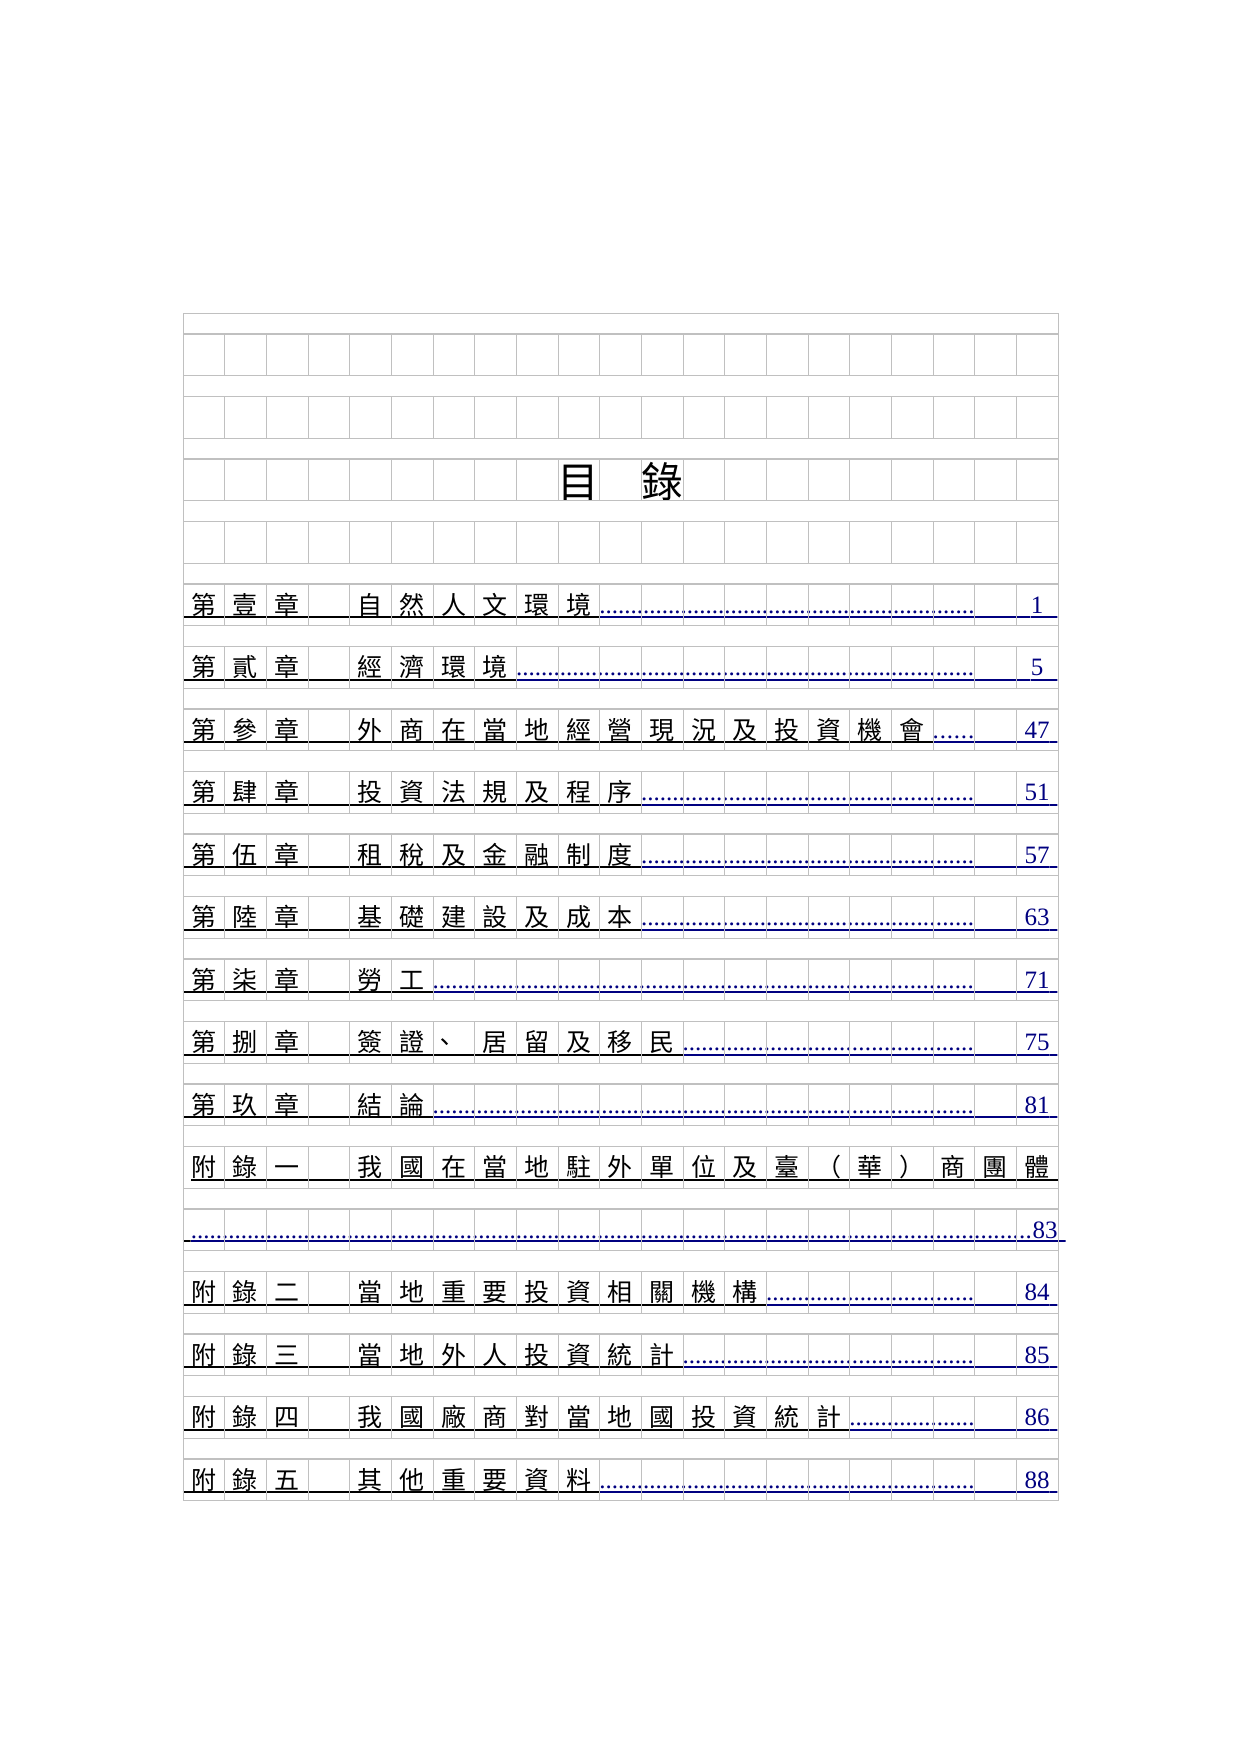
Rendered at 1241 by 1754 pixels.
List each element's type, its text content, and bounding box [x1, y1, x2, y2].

text 第柒章 勞工 71 [434, 960, 474, 991]
text 第玖章 結論 81 [809, 1118, 849, 1125]
text 第玖章 結論 81 [725, 1118, 766, 1125]
text 第玖章 結論 81 [684, 1085, 724, 1116]
text 附錄五 其他重要資料 88 [517, 1493, 558, 1500]
text 第柒章 勞工 71 [975, 993, 1016, 1000]
text 附錄五 其他重要資料 88 [809, 1460, 849, 1491]
text 附錄一 我國在當地駐外單位及臺（華）商團體 83 [392, 1147, 433, 1179]
text 第貳章 經濟環境 5 [684, 647, 724, 679]
text 第肆章 投資法規及程序 51 [975, 806, 1016, 813]
text 附錄四 我國廠商對當地國投資統計 86 [600, 1397, 641, 1429]
text 第玖章 結論 81 [850, 1118, 891, 1125]
text 附錄三 當地外人投資統計 85 [809, 1335, 849, 1366]
text 第壹章 自然人文環境 1 [225, 618, 266, 625]
text 第柒章 勞工 71 [350, 960, 391, 991]
text 第陸章 基礎建設及成本 63 [809, 931, 849, 938]
text 附錄四 我國廠商對當地國投資統計 86 [1017, 1397, 1058, 1429]
text 附錄五 其他重要資料 88 [767, 1460, 808, 1491]
text 第陸章 基礎建設及成本 63 [267, 897, 308, 929]
text 第肆章 投資法規及程序 51 [934, 772, 974, 804]
text 第伍章 租稅及金融制度 57 [600, 835, 641, 866]
text 附錄四 我國廠商對當地國投資統計 86 [684, 1397, 724, 1429]
text 附錄一 我國在當地駐外單位及臺（華）商團體 83 [350, 1210, 391, 1240]
text 附錄二 當地重要投資相關機構 84 [684, 1272, 724, 1304]
text 第伍章 租稅及金融制度 57 [892, 868, 933, 875]
text 第貳章 經濟環境 5 [725, 681, 766, 688]
text 附錄一 我國在當地駐外單位及臺（華）商團體 83 [225, 1210, 266, 1240]
text 附錄四 我國廠商對當地國投資統計 86 [517, 1397, 558, 1429]
text 附錄三 當地外人投資統計 85 [684, 1335, 724, 1366]
text 第貳章 經濟環境 5 [809, 647, 849, 679]
text 第伍章 租稅及金融制度 57 [475, 835, 516, 866]
text 附錄二 當地重要投資相關機構 84 [934, 1272, 974, 1304]
text 第肆章 投資法規及程序 51 [475, 806, 516, 813]
text [267, 460, 308, 500]
text 附錄二 當地重要投資相關機構 84 [1017, 1272, 1058, 1304]
text 第伍章 租稅及金融制度 57 [934, 868, 974, 875]
text 第玖章 結論 81 [309, 1085, 349, 1116]
text 第貳章 經濟環境 5 [642, 647, 683, 679]
text 第肆章 投資法規及程序 51 [392, 772, 433, 804]
text 附錄四 我國廠商對當地國投資統計 86 [475, 1397, 516, 1429]
text 第柒章 勞工 71 [184, 960, 224, 991]
text 第壹章 自然人文環境 1 [600, 585, 641, 616]
text 附錄二 當地重要投資相關機構 84 [725, 1272, 766, 1304]
text 第壹章 自然人文環境 1 [892, 585, 933, 616]
text 附錄二 當地重要投資相關機構 84 [184, 1272, 224, 1304]
text 第貳章 經濟環境 5 [725, 647, 766, 679]
text 第柒章 勞工 71 [684, 960, 724, 991]
text 附錄三 當地外人投資統計 85 [434, 1335, 474, 1366]
text 第柒章 勞工 71 [975, 960, 1016, 991]
text 第捌章 簽證、居留及移民 75 [767, 1022, 808, 1054]
text 附錄一 我國在當地駐外單位及臺（華）商團體 83 [517, 1147, 558, 1179]
text 第壹章 自然人文環境 1 [975, 585, 1016, 616]
text 第陸章 基礎建設及成本 63 [559, 897, 599, 929]
text 附錄一 我國在當地駐外單位及臺（華）商團體 83 [1017, 1210, 1058, 1240]
text 附錄一 我國在當地駐外單位及臺（華）商團體 83 [642, 1210, 683, 1240]
text 附錄五 其他重要資料 88 [475, 1493, 516, 1500]
text 附錄二 當地重要投資相關機構 84 [975, 1272, 1016, 1304]
text [475, 460, 516, 500]
text 第肆章 投資法規及程序 51 [725, 806, 766, 813]
text 附錄五 其他重要資料 88 [1017, 1493, 1058, 1500]
text 附錄三 當地外人投資統計 85 [642, 1335, 683, 1366]
text 第參章 外商在當地經營現況及投資機會 47 [684, 710, 724, 741]
text 附錄五 其他重要資料 88 [559, 1493, 599, 1500]
text 第陸章 基礎建設及成本 63 [392, 897, 433, 929]
text 第伍章 租稅及金融制度 57 [809, 868, 849, 875]
text 附錄一 我國在當地駐外單位及臺（華）商團體 83 [600, 1147, 641, 1179]
text 附錄一 我國在當地駐外單位及臺（華）商團體 83 [684, 1147, 724, 1179]
text 附錄五 其他重要資料 88 [892, 1493, 933, 1500]
text 第柒章 勞工 71 [475, 960, 516, 991]
text 第貳章 經濟環境 5 [184, 626, 1058, 646]
text 第柒章 勞工 71 [434, 993, 474, 1000]
text 第參章 外商在當地經營現況及投資機會 47 [392, 710, 433, 741]
text 第伍章 租稅及金融制度 57 [725, 868, 766, 875]
text [892, 460, 933, 500]
text 第玖章 結論 81 [767, 1118, 808, 1125]
text 第壹章 自然人文環境 1 [767, 585, 808, 616]
text 第肆章 投資法規及程序 51 [892, 806, 933, 813]
text 第玖章 結論 81 [934, 1085, 974, 1116]
text 第陸章 基礎建設及成本 63 [434, 931, 474, 938]
text 第貳章 經濟環境 5 [892, 681, 933, 688]
text 附錄二 當地重要投資相關機構 84 [392, 1272, 433, 1304]
text 第參章 外商在當地經營現況及投資機會 47 [934, 710, 974, 741]
text 附錄五 其他重要資料 88 [267, 1493, 308, 1500]
text 第壹章 自然人文環境 1 [184, 618, 224, 625]
text 附錄二 當地重要投資相關機構 84 [434, 1272, 474, 1304]
text 附錄三 當地外人投資統計 85 [767, 1335, 808, 1366]
text 第柒章 勞工 71 [850, 960, 891, 991]
text 附錄三 當地外人投資統計 85 [475, 1335, 516, 1366]
text 附錄一 我國在當地駐外單位及臺（華）商團體 83 [475, 1147, 516, 1179]
text 第陸章 基礎建設及成本 63 [1017, 897, 1058, 929]
text 附錄五 其他重要資料 88 [392, 1460, 433, 1491]
text 第柒章 勞工 71 [809, 993, 849, 1000]
text 第貳章 經濟環境 5 [350, 681, 391, 688]
text 第貳章 經濟環境 5 [517, 681, 558, 688]
text 第陸章 基礎建設及成本 63 [392, 931, 433, 938]
text 第貳章 經濟環境 5 [934, 681, 974, 688]
text 附錄一 我國在當地駐外單位及臺（華）商團體 83 [184, 1147, 224, 1188]
text 第伍章 租稅及金融制度 57 [850, 835, 891, 866]
text 第肆章 投資法規及程序 51 [684, 772, 724, 804]
text 第捌章 簽證、居留及移民 75 [600, 1022, 641, 1054]
text 第玖章 結論 81 [184, 1118, 224, 1125]
text 第陸章 基礎建設及成本 63 [975, 897, 1016, 929]
text 附錄五 其他重要資料 88 [309, 1460, 349, 1491]
text 第伍章 租稅及金融制度 57 [642, 868, 683, 875]
text 附錄四 我國廠商對當地國投資統計 86 [725, 1397, 766, 1429]
text 第肆章 投資法規及程序 51 [517, 772, 558, 804]
text 第貳章 經濟環境 5 [184, 647, 224, 679]
text 第柒章 勞工 71 [767, 993, 808, 1000]
text 第捌章 簽證、居留及移民 75 [975, 1022, 1016, 1054]
text 第陸章 基礎建設及成本 63 [350, 931, 391, 938]
text 附錄一 我國在當地駐外單位及臺（華）商團體 83 [225, 1147, 266, 1179]
text 附錄一 我國在當地駐外單位及臺（華）商團體 83 [184, 1126, 1058, 1146]
text 附錄五 其他重要資料 88 [725, 1493, 766, 1500]
text 第柒章 勞工 71 [225, 960, 266, 991]
text 第貳章 經濟環境 5 [267, 681, 308, 688]
text 附錄五 其他重要資料 88 [392, 1493, 433, 1500]
text 第伍章 租稅及金融制度 57 [767, 835, 808, 866]
text 第玖章 結論 81 [767, 1085, 808, 1116]
text 第壹章 自然人文環境 1 [392, 618, 433, 625]
text 附錄一 我國在當地駐外單位及臺（華）商團體 83 [642, 1147, 683, 1179]
text 第玖章 結論 81 [850, 1085, 891, 1116]
text 附錄四 我國廠商對當地國投資統計 86 [934, 1397, 974, 1429]
text 附錄四 我國廠商對當地國投資統計 86 [642, 1397, 683, 1429]
text 第肆章 投資法規及程序 51 [1017, 806, 1058, 813]
text 附錄一 我國在當地駐外單位及臺（華）商團體 83 [725, 1210, 766, 1240]
text 附錄五 其他重要資料 88 [1017, 1460, 1058, 1491]
text 第伍章 租稅及金融制度 57 [809, 835, 849, 866]
text 附錄五 其他重要資料 88 [600, 1493, 641, 1500]
text 第伍章 租稅及金融制度 57 [309, 868, 349, 875]
text 第玖章 結論 81 [434, 1118, 474, 1125]
text 第壹章 自然人文環境 1 [684, 585, 724, 616]
text 第陸章 基礎建設及成本 63 [350, 897, 391, 929]
text 第參章 外商在當地經營現況及投資機會 47 [434, 710, 474, 741]
text 附錄二 當地重要投資相關機構 84 [517, 1272, 558, 1304]
text 附錄四 我國廠商對當地國投資統計 86 [975, 1397, 1016, 1429]
text 第參章 外商在當地經營現況及投資機會 47 [725, 710, 766, 741]
text 第壹章 自然人文環境 1 [725, 585, 766, 616]
text 第貳章 經濟環境 5 [309, 681, 349, 688]
text 第陸章 基礎建設及成本 63 [850, 897, 891, 929]
text 第肆章 投資法規及程序 51 [267, 806, 308, 813]
text 第伍章 租稅及金融制度 57 [767, 868, 808, 875]
text 第柒章 勞工 71 [1017, 960, 1058, 991]
text 附錄一 我國在當地駐外單位及臺（華）商團體 83 [767, 1210, 808, 1240]
text 附錄四 我國廠商對當地國投資統計 86 [392, 1397, 433, 1429]
text 第伍章 租稅及金融制度 57 [434, 868, 474, 875]
text 附錄四 我國廠商對當地國投資統計 86 [184, 1376, 1058, 1396]
text 附錄三 當地外人投資統計 85 [600, 1335, 641, 1366]
text 第捌章 簽證、居留及移民 75 [642, 1022, 683, 1054]
text 第肆章 投資法規及程序 51 [392, 806, 433, 813]
text 第捌章 簽證、居留及移民 75 [892, 1022, 933, 1054]
text 第捌章 簽證、居留及移民 75 [559, 1022, 599, 1054]
text 附錄五 其他重要資料 88 [642, 1493, 683, 1500]
text 第陸章 基礎建設及成本 63 [767, 931, 808, 938]
text 第玖章 結論 81 [309, 1118, 349, 1125]
text 第玖章 結論 81 [184, 1064, 1058, 1083]
text 第伍章 租稅及金融制度 57 [1017, 868, 1058, 875]
text 第肆章 投資法規及程序 51 [684, 806, 724, 813]
text 第玖章 結論 81 [809, 1085, 849, 1116]
text 第壹章 自然人文環境 1 [725, 618, 766, 625]
text 第參章 外商在當地經營現況及投資機會 47 [809, 710, 849, 741]
text 第捌章 簽證、居留及移民 75 [434, 1022, 474, 1054]
text 第伍章 租稅及金融制度 57 [600, 868, 641, 875]
text 第捌章 簽證、居留及移民 75 [934, 1022, 974, 1054]
text [184, 439, 1058, 458]
text 第肆章 投資法規及程序 51 [1017, 772, 1058, 804]
text 第柒章 勞工 71 [934, 960, 974, 991]
text 第捌章 簽證、居留及移民 75 [1017, 1022, 1058, 1054]
text 第陸章 基礎建設及成本 63 [600, 931, 641, 938]
text 附錄一 我國在當地駐外單位及臺（華）商團體 83 [850, 1210, 891, 1240]
text 第壹章 自然人文環境 1 [309, 618, 349, 625]
text 附錄三 當地外人投資統計 85 [267, 1335, 308, 1366]
text 第玖章 結論 81 [392, 1085, 433, 1116]
text 附錄一 我國在當地駐外單位及臺（華）商團體 83 [725, 1147, 766, 1179]
text 第柒章 勞工 71 [517, 960, 558, 991]
text 第捌章 簽證、居留及移民 75 [184, 1001, 1058, 1021]
text 附錄五 其他重要資料 88 [225, 1460, 266, 1491]
text 第肆章 投資法規及程序 51 [309, 806, 349, 813]
text 第陸章 基礎建設及成本 63 [850, 931, 891, 938]
text 第肆章 投資法規及程序 51 [184, 772, 224, 804]
text 附錄五 其他重要資料 88 [184, 1493, 224, 1500]
text 第柒章 勞工 71 [850, 993, 891, 1000]
text 第貳章 經濟環境 5 [850, 681, 891, 688]
text 附錄五 其他重要資料 88 [225, 1493, 266, 1500]
text 第壹章 自然人文環境 1 [1017, 585, 1058, 616]
text 第壹章 自然人文環境 1 [517, 618, 558, 625]
text 第貳章 經濟環境 5 [475, 681, 516, 688]
text 第壹章 自然人文環境 1 [934, 618, 974, 625]
text 第伍章 租稅及金融制度 57 [850, 868, 891, 875]
text 附錄五 其他重要資料 88 [350, 1493, 391, 1500]
text 第捌章 簽證、居留及移民 75 [309, 1022, 349, 1054]
text 第伍章 租稅及金融制度 57 [225, 835, 266, 866]
text 第玖章 結論 81 [392, 1118, 433, 1125]
text 第伍章 租稅及金融制度 57 [225, 868, 266, 875]
text 附錄一 我國在當地駐外單位及臺（華）商團體 83 [934, 1147, 974, 1179]
text 第參章 外商在當地經營現況及投資機會 47 [350, 710, 391, 741]
text 第肆章 投資法規及程序 51 [350, 772, 391, 804]
text 附錄三 當地外人投資統計 85 [850, 1335, 891, 1366]
text 附錄二 當地重要投資相關機構 84 [809, 1272, 849, 1304]
text 第伍章 租稅及金融制度 57 [517, 835, 558, 866]
text 第參章 外商在當地經營現況及投資機會 47 [892, 710, 933, 741]
text 第貳章 經濟環境 5 [392, 647, 433, 679]
text 第肆章 投資法規及程序 51 [309, 772, 349, 804]
text 第柒章 勞工 71 [892, 993, 933, 1000]
text 附錄三 當地外人投資統計 85 [184, 1335, 224, 1366]
text 第參章 外商在當地經營現況及投資機會 47 [767, 710, 808, 741]
text 附錄四 我國廠商對當地國投資統計 86 [434, 1397, 474, 1429]
text [600, 460, 641, 500]
text 第陸章 基礎建設及成本 63 [767, 897, 808, 929]
text 附錄三 當地外人投資統計 85 [184, 1314, 1058, 1333]
text 附錄一 我國在當地駐外單位及臺（華）商團體 83 [267, 1147, 308, 1179]
text 附錄一 我國在當地駐外單位及臺（華）商團體 83 [309, 1147, 349, 1179]
text 第參章 外商在當地經營現況及投資機會 47 [309, 710, 349, 741]
text 第柒章 勞工 71 [267, 960, 308, 991]
text 第貳章 經濟環境 5 [475, 647, 516, 679]
text 第貳章 經濟環境 5 [850, 647, 891, 679]
text 第玖章 結論 81 [892, 1085, 933, 1116]
text [809, 460, 849, 500]
text 附錄一 我國在當地駐外單位及臺（華）商團體 83 [600, 1210, 641, 1240]
text 第壹章 自然人文環境 1 [392, 585, 433, 616]
text 第壹章 自然人文環境 1 [475, 618, 516, 625]
text 第玖章 結論 81 [600, 1118, 641, 1125]
text 第玖章 結論 81 [642, 1118, 683, 1125]
text 第陸章 基礎建設及成本 63 [434, 897, 474, 929]
text 附錄一 我國在當地駐外單位及臺（華）商團體 83 [975, 1147, 1016, 1179]
text [975, 460, 1016, 500]
text 第伍章 租稅及金融制度 57 [975, 835, 1016, 866]
text 第貳章 經濟環境 5 [975, 681, 1016, 688]
text 附錄五 其他重要資料 88 [850, 1493, 891, 1500]
text 第肆章 投資法規及程序 51 [225, 772, 266, 804]
text 第壹章 自然人文環境 1 [267, 585, 308, 616]
text 附錄三 當地外人投資統計 85 [1017, 1335, 1058, 1366]
text 第玖章 結論 81 [184, 1085, 224, 1116]
text 附錄一 我國在當地駐外單位及臺（華）商團體 83 [475, 1210, 516, 1240]
text 第壹章 自然人文環境 1 [309, 585, 349, 616]
text 第陸章 基礎建設及成本 63 [725, 931, 766, 938]
text 附錄一 我國在當地駐外單位及臺（華）商團體 83 [392, 1210, 433, 1240]
text 第玖章 結論 81 [975, 1118, 1016, 1125]
text 第肆章 投資法規及程序 51 [600, 772, 641, 804]
text 第柒章 勞工 71 [767, 960, 808, 991]
text 附錄四 我國廠商對當地國投資統計 86 [225, 1397, 266, 1429]
text 第陸章 基礎建設及成本 63 [309, 931, 349, 938]
text [184, 460, 224, 500]
text 第捌章 簽證、居留及移民 75 [517, 1022, 558, 1054]
text 第肆章 投資法規及程序 51 [809, 806, 849, 813]
text 第捌章 簽證、居留及移民 75 [809, 1022, 849, 1054]
text 第壹章 自然人文環境 1 [517, 585, 558, 616]
text 附錄五 其他重要資料 88 [184, 1460, 224, 1491]
text 第玖章 結論 81 [1017, 1085, 1058, 1116]
text 第伍章 租稅及金融制度 57 [267, 835, 308, 866]
text 第伍章 租稅及金融制度 57 [434, 835, 474, 866]
text 第捌章 簽證、居留及移民 75 [684, 1022, 724, 1054]
text 附錄四 我國廠商對當地國投資統計 86 [892, 1397, 933, 1429]
text 第參章 外商在當地經營現況及投資機會 47 [225, 710, 266, 741]
text [225, 460, 266, 500]
text 附錄四 我國廠商對當地國投資統計 86 [850, 1397, 891, 1429]
text 第參章 外商在當地經營現況及投資機會 47 [642, 710, 683, 741]
text 第壹章 自然人文環境 1 [350, 618, 391, 625]
text 第肆章 投資法規及程序 51 [184, 806, 224, 813]
text 附錄二 當地重要投資相關機構 84 [559, 1272, 599, 1304]
text 第壹章 自然人文環境 1 [642, 585, 683, 616]
text 第柒章 勞工 71 [475, 993, 516, 1000]
text 第壹章 自然人文環境 1 [600, 618, 641, 625]
text 第參章 外商在當地經營現況及投資機會 47 [1017, 710, 1058, 741]
text 第肆章 投資法規及程序 51 [642, 772, 683, 804]
text 第柒章 勞工 71 [517, 993, 558, 1000]
text 第貳章 經濟環境 5 [1017, 647, 1058, 679]
text 第貳章 經濟環境 5 [934, 647, 974, 679]
text 第陸章 基礎建設及成本 63 [184, 876, 1058, 896]
text 第肆章 投資法規及程序 51 [850, 772, 891, 804]
text 第壹章 自然人文環境 1 [225, 585, 266, 616]
text 第捌章 簽證、居留及移民 75 [267, 1022, 308, 1054]
text 第肆章 投資法規及程序 51 [975, 772, 1016, 804]
text 目 [559, 460, 599, 500]
text 第陸章 基礎建設及成本 63 [184, 931, 224, 938]
text 第玖章 結論 81 [725, 1085, 766, 1116]
text 第陸章 基礎建設及成本 63 [892, 931, 933, 938]
text 第陸章 基礎建設及成本 63 [184, 897, 224, 929]
text 第壹章 自然人文環境 1 [267, 618, 308, 625]
text 第玖章 結論 81 [934, 1118, 974, 1125]
text 附錄一 我國在當地駐外單位及臺（華）商團體 83 [559, 1210, 599, 1240]
text 第伍章 租稅及金融制度 57 [642, 835, 683, 866]
text 附錄一 我國在當地駐外單位及臺（華）商團體 83 [892, 1210, 933, 1240]
text 第陸章 基礎建設及成本 63 [559, 931, 599, 938]
text 第柒章 勞工 71 [309, 960, 349, 991]
text 第肆章 投資法規及程序 51 [225, 806, 266, 813]
text 第壹章 自然人文環境 1 [975, 618, 1016, 625]
text 附錄一 我國在當地駐外單位及臺（華）商團體 83 [184, 1210, 224, 1240]
text 附錄一 我國在當地駐外單位及臺（華）商團體 83 [809, 1147, 849, 1179]
text 第肆章 投資法規及程序 51 [767, 772, 808, 804]
text 附錄五 其他重要資料 88 [309, 1493, 349, 1500]
text 第肆章 投資法規及程序 51 [850, 806, 891, 813]
text 第柒章 勞工 71 [184, 993, 224, 1000]
text 第玖章 結論 81 [350, 1118, 391, 1125]
text 第伍章 租稅及金融制度 57 [267, 868, 308, 875]
text 附錄一 我國在當地駐外單位及臺（華）商團體 83 [559, 1147, 599, 1179]
text 第捌章 簽證、居留及移民 75 [475, 1022, 516, 1054]
text 第玖章 結論 81 [475, 1085, 516, 1116]
text 附錄二 當地重要投資相關機構 84 [475, 1272, 516, 1304]
text 附錄一 我國在當地駐外單位及臺（華）商團體 83 [267, 1210, 308, 1240]
text 第玖章 結論 81 [684, 1118, 724, 1125]
text 第貳章 經濟環境 5 [1017, 681, 1058, 688]
text 附錄一 我國在當地駐外單位及臺（華）商團體 83 [309, 1210, 349, 1240]
text 第伍章 租稅及金融制度 57 [184, 814, 1058, 833]
text 第貳章 經濟環境 5 [184, 681, 224, 688]
text 第參章 外商在當地經營現況及投資機會 47 [600, 710, 641, 741]
text 第捌章 簽證、居留及移民 75 [392, 1022, 433, 1054]
text 附錄四 我國廠商對當地國投資統計 86 [559, 1397, 599, 1429]
text 附錄四 我國廠商對當地國投資統計 86 [184, 1397, 224, 1429]
text 第壹章 自然人文環境 1 [809, 618, 849, 625]
text 附錄五 其他重要資料 88 [975, 1493, 1016, 1500]
text 第玖章 結論 81 [642, 1085, 683, 1116]
text 第伍章 租稅及金融制度 57 [725, 835, 766, 866]
text 附錄二 當地重要投資相關機構 84 [350, 1272, 391, 1304]
text 附錄三 當地外人投資統計 85 [725, 1335, 766, 1366]
text 附錄三 當地外人投資統計 85 [559, 1335, 599, 1366]
text 附錄一 我國在當地駐外單位及臺（華）商團體 83 [434, 1210, 474, 1240]
text 第陸章 基礎建設及成本 63 [975, 931, 1016, 938]
text 附錄五 其他重要資料 88 [934, 1460, 974, 1491]
text 附錄三 當地外人投資統計 85 [975, 1335, 1016, 1366]
text 第參章 外商在當地經營現況及投資機會 47 [850, 710, 891, 741]
text 第伍章 租稅及金融制度 57 [975, 868, 1016, 875]
text 附錄一 我國在當地駐外單位及臺（華）商團體 83 [684, 1210, 724, 1240]
text 第陸章 基礎建設及成本 63 [309, 897, 349, 929]
text 第貳章 經濟環境 5 [975, 647, 1016, 679]
text 第陸章 基礎建設及成本 63 [684, 931, 724, 938]
text 附錄一 我國在當地駐外單位及臺（華）商團體 83 [1017, 1147, 1058, 1179]
text 第伍章 租稅及金融制度 57 [684, 835, 724, 866]
text [309, 460, 349, 500]
text 第貳章 經濟環境 5 [434, 681, 474, 688]
text 第陸章 基礎建設及成本 63 [892, 897, 933, 929]
text 附錄四 我國廠商對當地國投資統計 86 [309, 1397, 349, 1429]
text 第柒章 勞工 71 [267, 993, 308, 1000]
text 第壹章 自然人文環境 1 [559, 618, 599, 625]
text 第玖章 結論 81 [225, 1118, 266, 1125]
text [392, 460, 433, 500]
text 附錄二 當地重要投資相關機構 84 [184, 1251, 1058, 1271]
text 第柒章 勞工 71 [892, 960, 933, 991]
text 第陸章 基礎建設及成本 63 [225, 897, 266, 929]
text 第陸章 基礎建設及成本 63 [809, 897, 849, 929]
text 第玖章 結論 81 [600, 1085, 641, 1116]
text 第伍章 租稅及金融制度 57 [350, 835, 391, 866]
text 第柒章 勞工 71 [350, 993, 391, 1000]
text 第貳章 經濟環境 5 [517, 647, 558, 679]
text 附錄五 其他重要資料 88 [809, 1493, 849, 1500]
text 第柒章 勞工 71 [642, 960, 683, 991]
text 第陸章 基礎建設及成本 63 [934, 897, 974, 929]
text 第玖章 結論 81 [517, 1118, 558, 1125]
text 附錄一 我國在當地駐外單位及臺（華）商團體 83 [809, 1210, 849, 1240]
text 第參章 外商在當地經營現況及投資機會 47 [475, 710, 516, 741]
text 附錄二 當地重要投資相關機構 84 [267, 1272, 308, 1304]
text 第玖章 結論 81 [975, 1085, 1016, 1116]
text 附錄一 我國在當地駐外單位及臺（華）商團體 83 [767, 1147, 808, 1179]
text 附錄一 我國在當地駐外單位及臺（華）商團體 83 [434, 1147, 474, 1179]
text 附錄五 其他重要資料 88 [725, 1460, 766, 1491]
text [517, 460, 558, 500]
text 第貳章 經濟環境 5 [225, 681, 266, 688]
text 第壹章 自然人文環境 1 [892, 618, 933, 625]
text 第參章 外商在當地經營現況及投資機會 47 [184, 710, 224, 741]
text 第肆章 投資法規及程序 51 [184, 751, 1058, 771]
text [434, 460, 474, 500]
text 第玖章 結論 81 [475, 1118, 516, 1125]
text 第肆章 投資法規及程序 51 [642, 806, 683, 813]
text 第陸章 基礎建設及成本 63 [517, 897, 558, 929]
text 第玖章 結論 81 [517, 1085, 558, 1116]
text 附錄五 其他重要資料 88 [559, 1460, 599, 1491]
text 附錄二 當地重要投資相關機構 84 [309, 1272, 349, 1304]
text 第貳章 經濟環境 5 [434, 647, 474, 679]
text 第貳章 經濟環境 5 [392, 681, 433, 688]
text 第伍章 租稅及金融制度 57 [1017, 835, 1058, 866]
text 附錄五 其他重要資料 88 [434, 1493, 474, 1500]
text 第柒章 勞工 71 [600, 960, 641, 991]
text 第壹章 自然人文環境 1 [642, 618, 683, 625]
text 附錄五 其他重要資料 88 [350, 1460, 391, 1491]
text 附錄一 我國在當地駐外單位及臺（華）商團體 83 [850, 1147, 891, 1179]
text 附錄五 其他重要資料 88 [684, 1493, 724, 1500]
text 第伍章 租稅及金融制度 57 [559, 868, 599, 875]
text [684, 460, 724, 500]
text 第柒章 勞工 71 [642, 993, 683, 1000]
text 第玖章 結論 81 [559, 1085, 599, 1116]
text 附錄五 其他重要資料 88 [975, 1460, 1016, 1491]
text [934, 460, 974, 500]
text 第肆章 投資法規及程序 51 [725, 772, 766, 804]
text 附錄一 我國在當地駐外單位及臺（華）商團體 83 [184, 1189, 1058, 1208]
text 附錄四 我國廠商對當地國投資統計 86 [809, 1397, 849, 1429]
text 第柒章 勞工 71 [559, 993, 599, 1000]
text 附錄二 當地重要投資相關機構 84 [642, 1272, 683, 1304]
text 附錄一 我國在當地駐外單位及臺（華）商團體 83 [350, 1147, 391, 1179]
text 第伍章 租稅及金融制度 57 [184, 835, 224, 866]
text 第貳章 經濟環境 5 [892, 647, 933, 679]
text 第柒章 勞工 71 [725, 993, 766, 1000]
text 附錄五 其他重要資料 88 [850, 1460, 891, 1491]
text 第肆章 投資法規及程序 51 [350, 806, 391, 813]
text 附錄一 我國在當地駐外單位及臺（華）商團體 83 [517, 1210, 558, 1240]
text 第柒章 勞工 71 [684, 993, 724, 1000]
text 第伍章 租稅及金融制度 57 [517, 868, 558, 875]
text 第玖章 結論 81 [267, 1118, 308, 1125]
text 第陸章 基礎建設及成本 63 [725, 897, 766, 929]
text 第陸章 基礎建設及成本 63 [517, 931, 558, 938]
text 第壹章 自然人文環境 1 [809, 585, 849, 616]
text 第貳章 經濟環境 5 [559, 681, 599, 688]
text 第肆章 投資法規及程序 51 [809, 772, 849, 804]
text 附錄五 其他重要資料 88 [517, 1460, 558, 1491]
text 第壹章 自然人文環境 1 [184, 564, 1058, 583]
text 第陸章 基礎建設及成本 63 [267, 931, 308, 938]
text 第壹章 自然人文環境 1 [850, 585, 891, 616]
text 第參章 外商在當地經營現況及投資機會 47 [267, 710, 308, 741]
text 第壹章 自然人文環境 1 [184, 585, 224, 616]
text 第肆章 投資法規及程序 51 [267, 772, 308, 804]
text 第陸章 基礎建設及成本 63 [684, 897, 724, 929]
text 第玖章 結論 81 [1017, 1118, 1058, 1125]
text 第柒章 勞工 71 [809, 960, 849, 991]
text 第壹章 自然人文環境 1 [475, 585, 516, 616]
text 第伍章 租稅及金融制度 57 [392, 868, 433, 875]
text 附錄三 當地外人投資統計 85 [350, 1335, 391, 1366]
text 附錄五 其他重要資料 88 [684, 1460, 724, 1491]
text 第捌章 簽證、居留及移民 75 [184, 1022, 224, 1054]
text 第貳章 經濟環境 5 [767, 647, 808, 679]
text 附錄五 其他重要資料 88 [600, 1460, 641, 1491]
text 第柒章 勞工 71 [600, 993, 641, 1000]
text [767, 460, 808, 500]
text 第肆章 投資法規及程序 51 [517, 806, 558, 813]
text 第柒章 勞工 71 [1017, 993, 1058, 1000]
text 第肆章 投資法規及程序 51 [475, 772, 516, 804]
text 第捌章 簽證、居留及移民 75 [850, 1022, 891, 1054]
text 第陸章 基礎建設及成本 63 [475, 897, 516, 929]
text 第陸章 基礎建設及成本 63 [1017, 931, 1058, 938]
text 第柒章 勞工 71 [225, 993, 266, 1000]
text 附錄一 我國在當地駐外單位及臺（華）商團體 83 [934, 1210, 974, 1240]
text 第伍章 租稅及金融制度 57 [309, 835, 349, 866]
text 附錄五 其他重要資料 88 [184, 1439, 1058, 1458]
text 第壹章 自然人文環境 1 [434, 618, 474, 625]
text 第肆章 投資法規及程序 51 [434, 806, 474, 813]
text 第玖章 結論 81 [559, 1118, 599, 1125]
text 附錄一 我國在當地駐外單位及臺（華）商團體 83 [975, 1210, 1016, 1240]
text 第陸章 基礎建設及成本 63 [934, 931, 974, 938]
text 第壹章 自然人文環境 1 [767, 618, 808, 625]
text 第貳章 經濟環境 5 [309, 647, 349, 679]
text 第貳章 經濟環境 5 [600, 647, 641, 679]
text 第壹章 自然人文環境 1 [559, 585, 599, 616]
text 附錄五 其他重要資料 88 [267, 1460, 308, 1491]
text 附錄一 我國在當地駐外單位及臺（華）商團體 83 [892, 1147, 933, 1179]
text 第貳章 經濟環境 5 [350, 647, 391, 679]
text 第貳章 經濟環境 5 [559, 647, 599, 679]
text 附錄二 當地重要投資相關機構 84 [892, 1272, 933, 1304]
text 附錄四 我國廠商對當地國投資統計 86 [267, 1397, 308, 1429]
text 第柒章 勞工 71 [184, 939, 1058, 958]
text 第肆章 投資法規及程序 51 [559, 772, 599, 804]
text 第參章 外商在當地經營現況及投資機會 47 [975, 710, 1016, 741]
text 第貳章 經濟環境 5 [600, 681, 641, 688]
text 第柒章 勞工 71 [392, 960, 433, 991]
text 第伍章 租稅及金融制度 57 [392, 835, 433, 866]
text 第參章 外商在當地經營現況及投資機會 47 [517, 710, 558, 741]
text 第壹章 自然人文環境 1 [444, 602, 463, 616]
text [850, 460, 891, 500]
text 附錄五 其他重要資料 88 [434, 1460, 474, 1491]
text 第伍章 租稅及金融制度 57 [475, 868, 516, 875]
text 附錄五 其他重要資料 88 [642, 1460, 683, 1491]
text 附錄三 當地外人投資統計 85 [309, 1335, 349, 1366]
text 第伍章 租稅及金融制度 57 [934, 835, 974, 866]
text 第陸章 基礎建設及成本 63 [642, 931, 683, 938]
text 第陸章 基礎建設及成本 63 [475, 931, 516, 938]
text 第伍章 租稅及金融制度 57 [184, 868, 224, 875]
text 第貳章 經濟環境 5 [684, 681, 724, 688]
text 第貳章 經濟環境 5 [267, 647, 308, 679]
text 第貳章 經濟環境 5 [809, 681, 849, 688]
text 附錄三 當地外人投資統計 85 [392, 1335, 433, 1366]
text 附錄五 其他重要資料 88 [892, 1460, 933, 1491]
text 第壹章 自然人文環境 1 [684, 618, 724, 625]
text 附錄五 其他重要資料 88 [767, 1493, 808, 1500]
text 附錄二 當地重要投資相關機構 84 [767, 1272, 808, 1304]
text 第貳章 經濟環境 5 [767, 681, 808, 688]
text [1017, 460, 1058, 500]
text 附錄二 當地重要投資相關機構 84 [225, 1272, 266, 1304]
text 第玖章 結論 81 [434, 1085, 474, 1116]
text 第肆章 投資法規及程序 51 [434, 772, 474, 804]
text 附錄三 當地外人投資統計 85 [225, 1335, 266, 1366]
text 第參章 外商在當地經營現況及投資機會 47 [559, 710, 599, 741]
text 第捌章 簽證、居留及移民 75 [225, 1022, 266, 1054]
text 第壹章 自然人文環境 1 [350, 585, 391, 616]
text 附錄四 我國廠商對當地國投資統計 86 [767, 1397, 808, 1429]
text 第玖章 結論 81 [267, 1085, 308, 1116]
text [725, 460, 766, 500]
text 第伍章 租稅及金融制度 57 [350, 868, 391, 875]
text 錄 [642, 460, 683, 500]
text 第柒章 勞工 71 [934, 993, 974, 1000]
text 第柒章 勞工 71 [725, 960, 766, 991]
text 第柒章 勞工 71 [559, 960, 599, 991]
text 第參章 外商在當地經營現況及投資機會 47 [184, 689, 1058, 708]
text 第肆章 投資法規及程序 51 [892, 772, 933, 804]
text 第柒章 勞工 71 [392, 993, 433, 1000]
text 第貳章 經濟環境 5 [225, 647, 266, 679]
text 附錄二 當地重要投資相關機構 84 [600, 1272, 641, 1304]
text 附錄五 其他重要資料 88 [934, 1493, 974, 1500]
text 第壹章 自然人文環境 1 [434, 585, 474, 616]
text 第壹章 自然人文環境 1 [850, 618, 891, 625]
text 第玖章 結論 81 [892, 1118, 933, 1125]
text 第貳章 經濟環境 5 [642, 681, 683, 688]
text 第陸章 基礎建設及成本 63 [600, 897, 641, 929]
text [350, 460, 391, 500]
text 第肆章 投資法規及程序 51 [559, 806, 599, 813]
text 第玖章 結論 81 [350, 1085, 391, 1116]
text 第捌章 簽證、居留及移民 75 [725, 1022, 766, 1054]
text 第柒章 勞工 71 [309, 993, 349, 1000]
text 第伍章 租稅及金融制度 57 [559, 835, 599, 866]
text 第壹章 自然人文環境 1 [1017, 618, 1058, 625]
text 第壹章 自然人文環境 1 [934, 585, 974, 616]
text 第肆章 投資法規及程序 51 [934, 806, 974, 813]
text 附錄五 其他重要資料 88 [475, 1460, 516, 1491]
text 第伍章 租稅及金融制度 57 [684, 868, 724, 875]
text 第陸章 基礎建設及成本 63 [642, 897, 683, 929]
text 第肆章 投資法規及程序 51 [600, 806, 641, 813]
text 附錄四 我國廠商對當地國投資統計 86 [350, 1397, 391, 1429]
text 第伍章 租稅及金融制度 57 [892, 835, 933, 866]
text 附錄二 當地重要投資相關機構 84 [850, 1272, 891, 1304]
text 第捌章 簽證、居留及移民 75 [350, 1022, 391, 1054]
text 第肆章 投資法規及程序 51 [767, 806, 808, 813]
text 附錄三 當地外人投資統計 85 [517, 1335, 558, 1366]
text 附錄三 當地外人投資統計 85 [934, 1335, 974, 1366]
text 附錄三 當地外人投資統計 85 [892, 1335, 933, 1366]
text 第玖章 結論 81 [225, 1085, 266, 1116]
text 第陸章 基礎建設及成本 63 [225, 931, 266, 938]
